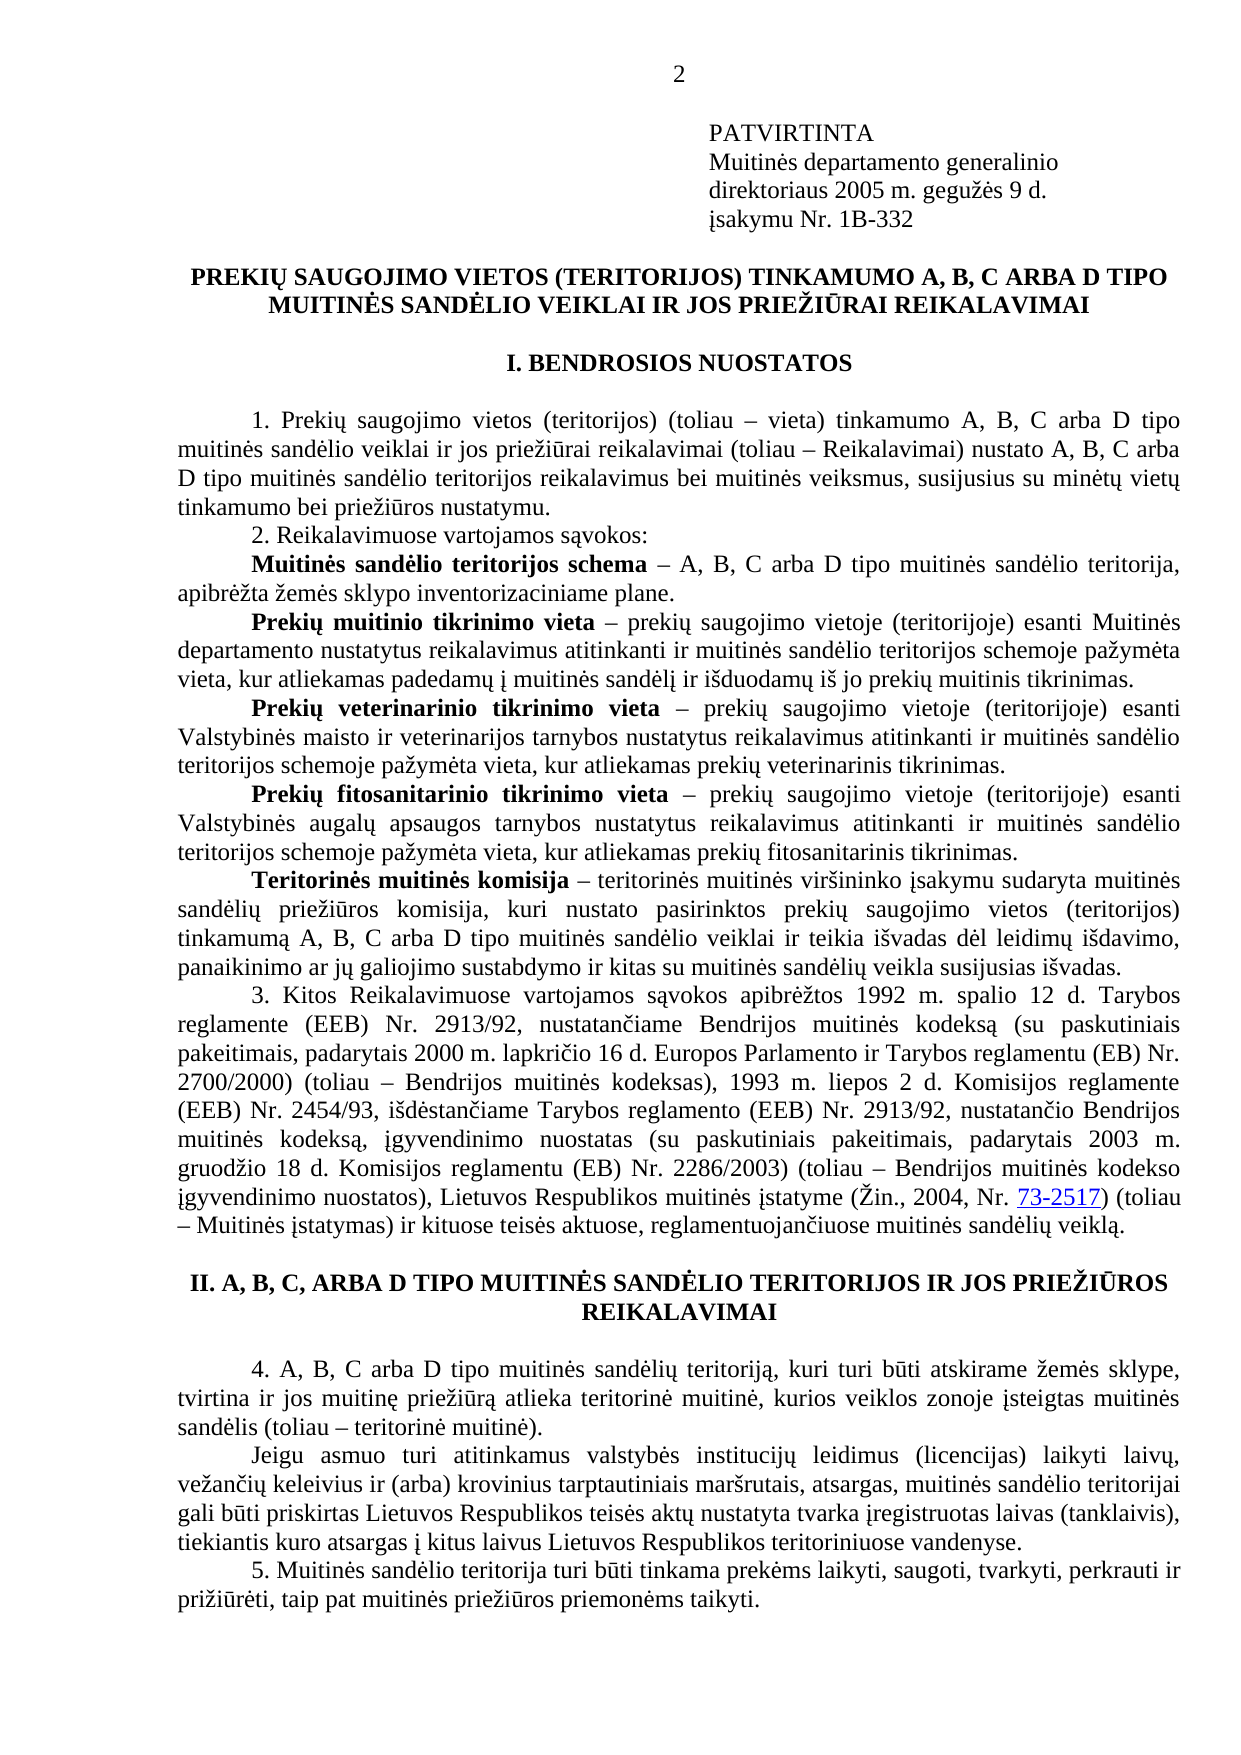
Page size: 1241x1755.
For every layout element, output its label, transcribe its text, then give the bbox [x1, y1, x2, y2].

text Muitinės sandėlio teritorijos schema – A, B, C arba D tipo muitinės sandėlio teritorija, apibrėžta žemės sklypo inventorizaciniame plane. [177, 549, 1181, 607]
text direktoriaus 2005 m. gegužės 9 d. [177, 176, 1181, 204]
text Muitinės departamento generalinio [177, 147, 1181, 176]
text Jeigu asmuo turi atitinkamus valstybės institucijų leidimus (licencijas) laikyti laivų, vežančių keleivius ir (arba) krovinius tarptautiniais maršrutais, atsargas, muitinės sandėlio teritorijai gali būti priskirtas Lietuvos Respublikos teisės aktų nustatyta tvarka įregistruotas laivas (tanklaivis), tiekiantis kuro atsargas į kitus laivus Lietuvos Respublikos teritoriniuose vandenyse. [177, 1441, 1181, 1556]
text II. A, B, C, ARBA D TIPO MUITINĖS SANDĖLIO TERITORIJOS IR JOS PRIEŽIŪROS REIKALAVIMAI [177, 1268, 1181, 1326]
text Prekių fitosanitarinio tikrinimo vieta – prekių saugojimo vietoje (teritorijoje) esanti Valstybinės augalų apsaugos tarnybos nustatytus reikalavimus atitinkanti ir muitinės sandėlio teritorijos schemoje pažymėta vieta, kur atliekamas prekių fitosanitarinis tikrinimas. [177, 779, 1181, 866]
text Teritorinės muitinės komisija – teritorinės muitinės viršininko įsakymu sudaryta muitinės sandėlių priežiūros komisija, kuri nustato pasirinktos prekių saugojimo vietos (teritorijos) tinkamumą A, B, C arba D tipo muitinės sandėlio veiklai ir teikia išvadas dėl leidimų išdavimo, panaikinimo ar jų galiojimo sustabdymo ir kitas su muitinės sandėlių veikla susijusias išvadas. [177, 866, 1181, 981]
text 1. Prekių saugojimo vietos (teritorijos) (toliau – vieta) tinkamumo A, B, C arba D tipo muitinės sandėlio veiklai ir jos priežiūrai reikalavimai (toliau – Reikalavimai) nustato A, B, C arba D tipo muitinės sandėlio teritorijos reikalavimus bei muitinės veiksmus, susijusius su minėtų vietų tinkamumo bei priežiūros nustatymu. [177, 406, 1181, 521]
text I. BENDROSIOS NUOSTATOS [177, 348, 1181, 377]
text PREKIŲ SAUGOJIMO VIETOS (TERITORIJOS) TINKAMUMO A, B, C ARBA D TIPO MUITINĖS SANDĖLIO VEIKLAI IR JOS PRIEŽIŪRAI REIKALAVIMAI [177, 262, 1181, 319]
text 3. Kitos Reikalavimuose vartojamos sąvokos apibrėžtos 1992 m. spalio 12 d. Tarybos reglamente (EEB) Nr. 2913/92, nustatančiame Bendrijos muitinės kodeksą (su paskutiniais pakeitimais, padarytais 2000 m. lapkričio 16 d. Europos Parlamento ir Tarybos reglamentu (EB) Nr. 2700/2000) (toliau – Bendrijos muitinės kodeksas), 1993 m. liepos 2 d. Komisijos reglamente (EEB) Nr. 2454/93, išdėstančiame Tarybos reglamento (EEB) Nr. 2913/92, nustatančio Bendrijos muitinės kodeksą, įgyvendinimo nuostatas (su paskutiniais pakeitimais, padarytais 2003 m. gruodžio 18 d. Komisijos reglamentu (EB) Nr. 2286/2003) (toliau – Bendrijos muitinės kodekso įgyvendinimo nuostatos), Lietuvos Respublikos muitinės įstatyme (Žin., 2004, Nr. 73-2517) (toliau – Muitinės įstatymas) ir kituose teisės aktuose, reglamentuojančiuose muitinės sandėlių veiklą. [177, 981, 1181, 1239]
text PATVIRTINTA [709, 118, 1181, 147]
text 4. A, B, C arba D tipo muitinės sandėlių teritoriją, kuri turi būti atskirame žemės sklype, tvirtina ir jos muitinę priežiūrą atlieka teritorinė muitinė, kurios veiklos zonoje įsteigtas muitinės sandėlis (toliau – teritorinė muitinė). [177, 1354, 1181, 1441]
text Prekių muitinio tikrinimo vieta – prekių saugojimo vietoje (teritorijoje) esanti Muitinės departamento nustatytus reikalavimus atitinkanti ir muitinės sandėlio teritorijos schemoje pažymėta vieta, kur atliekamas padedamų į muitinės sandėlį ir išduodamų iš jo prekių muitinis tikrinimas. [177, 607, 1181, 693]
text 5. Muitinės sandėlio teritorija turi būti tinkama prekėms laikyti, saugoti, tvarkyti, perkrauti ir prižiūrėti, taip pat muitinės priežiūros priemonėms taikyti. [177, 1556, 1181, 1613]
text 2. Reikalavimuose vartojamos sąvokos: [177, 521, 1181, 549]
text įsakymu Nr. 1B-332 [177, 204, 1181, 233]
text Prekių veterinarinio tikrinimo vieta – prekių saugojimo vietoje (teritorijoje) esanti Valstybinės maisto ir veterinarijos tarnybos nustatytus reikalavimus atitinkanti ir muitinės sandėlio teritorijos schemoje pažymėta vieta, kur atliekamas prekių veterinarinis tikrinimas. [177, 693, 1181, 779]
